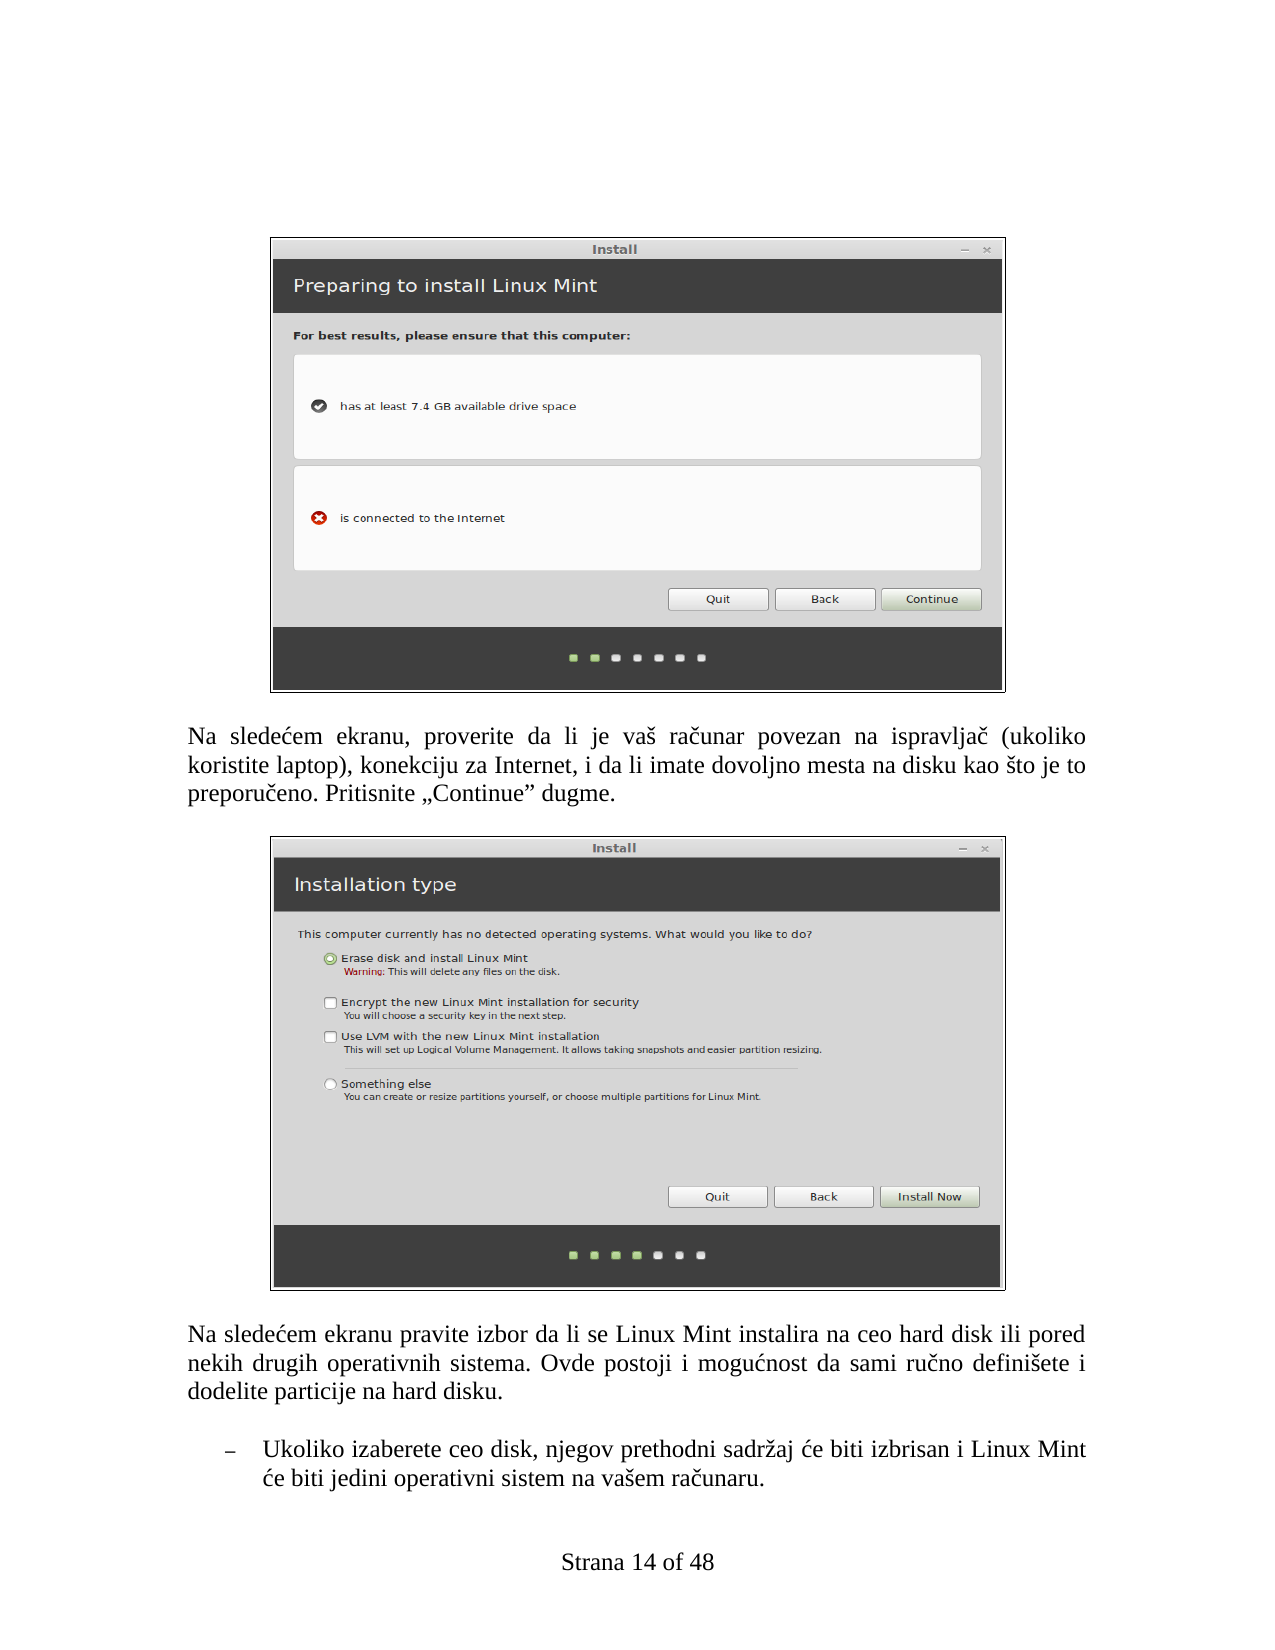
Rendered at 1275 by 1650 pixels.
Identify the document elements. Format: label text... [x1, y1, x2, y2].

list Ukoliko izaberete ceo disk, njegov prethodni sadržaj će biti izbrisan i Linux Mint će biti jedini operativni sistem na vašem računaru. [225, 1434, 1087, 1491]
text Na sledećem ekranu, proverite da li je vaš računar povezan na ispravljač (ukoliko koristite laptop), konekciju za Internet, i da li imate dovoljno mesta na disku kao što je to preporučeno. Pritisnite „Continue” dugme. [187, 721, 1087, 807]
text Na sledećem ekranu pravite izbor da li se Linux Mint instalira na ceo hard disk ili pored nekih drugih operativnih sistema. Ovde postoji i mogućnost da sami ručno definišete i dodelite particije na hard disku. [187, 1319, 1087, 1405]
